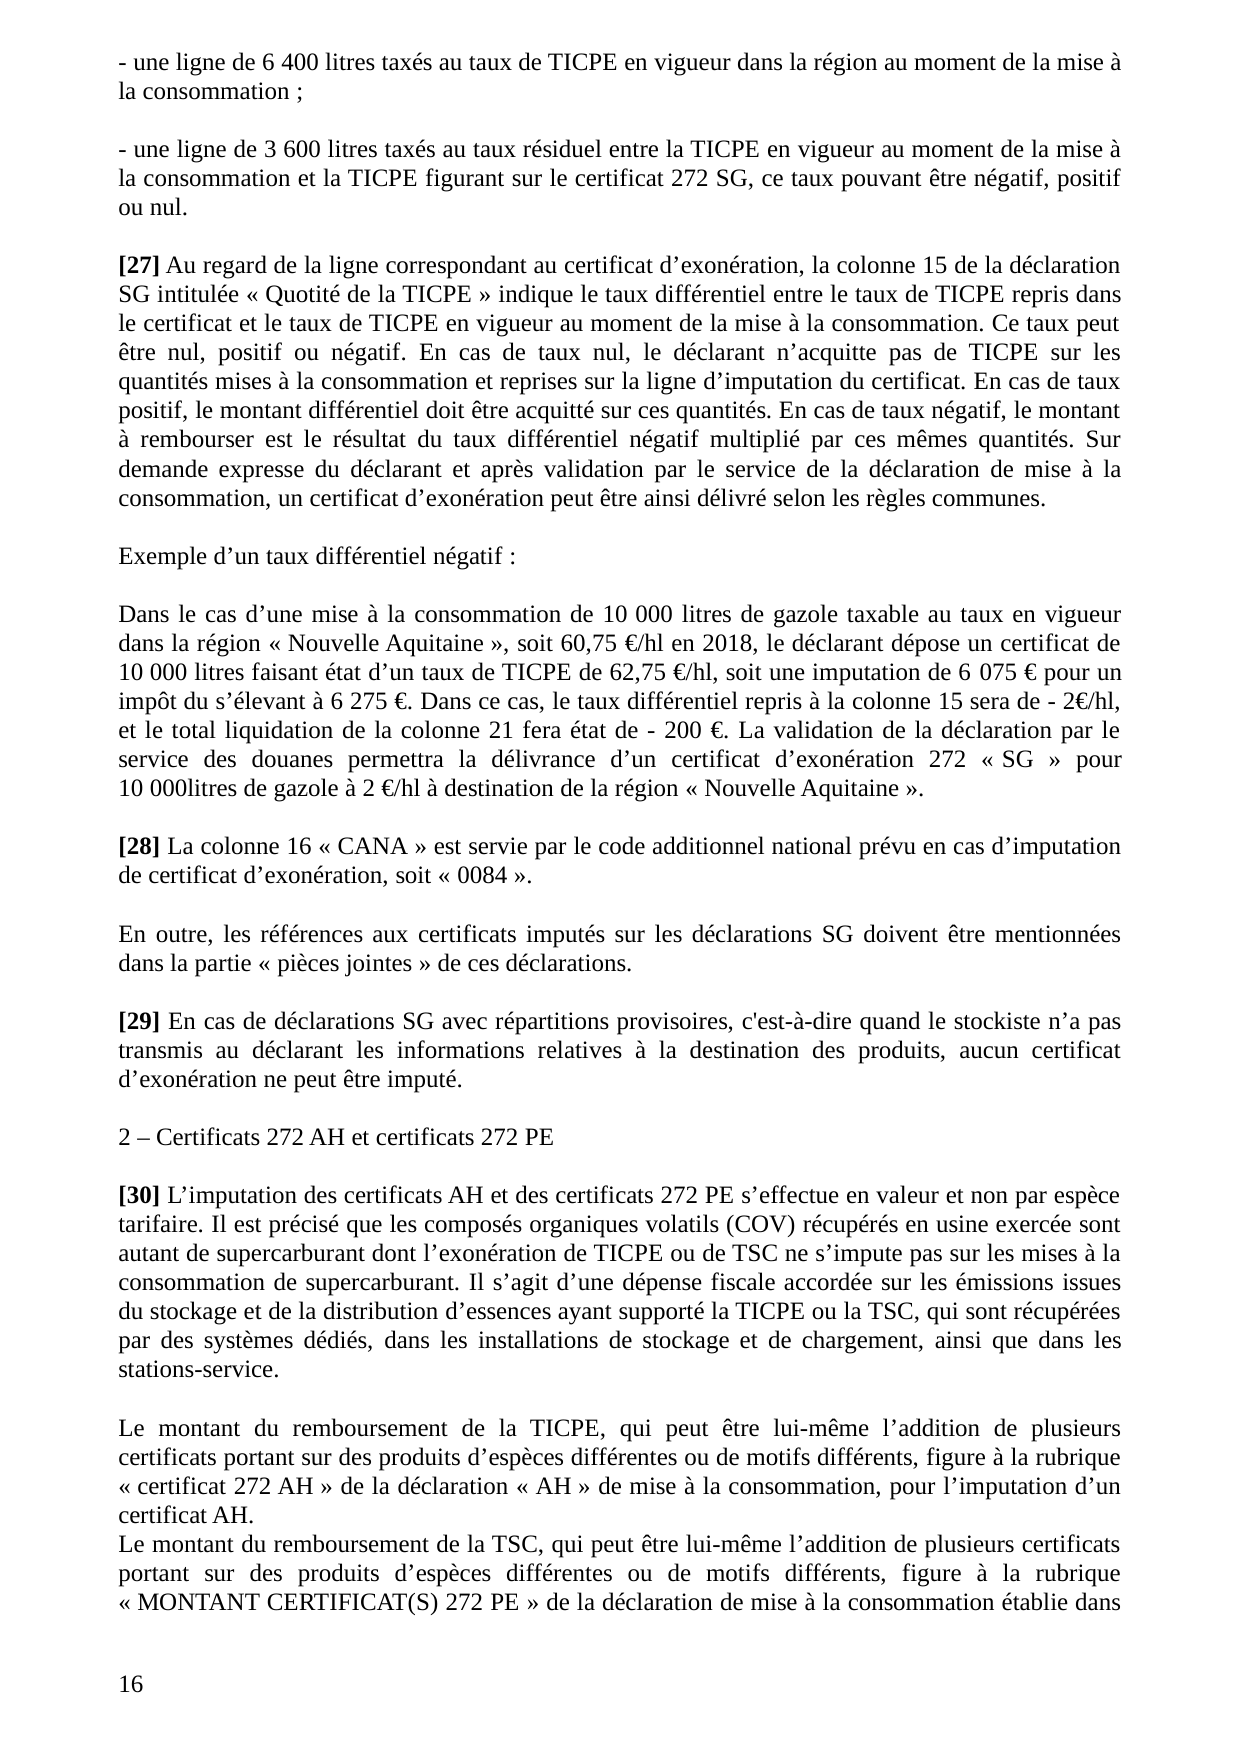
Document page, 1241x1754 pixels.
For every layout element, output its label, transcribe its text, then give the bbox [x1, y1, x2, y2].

text Dans le cas d’une mise à la consommation de 10 000 litres de gazole taxable au taux en vigueur dans la région « Nouvelle Aquitaine », soit 60,75 €/hl en 2018, le déclarant dépose un certificat de 10 000 litres faisant état d’un taux de TICPE de 62,75 €/hl, soit une imputation de 6 075 € pour un impôt du s’élevant à 6 275 €. Dans ce cas, le taux différentiel repris à la colonne 15 sera de - 2€/hl, et le total liquidation de la colonne 21 fera état de - 200 €. La validation de la déclaration par le service des douanes permettra la délivrance d’un certificat d’exonération 272 « SG » pour 10 000litres de gazole à 2 €/hl à destination de la région « Nouvelle Aquitaine ». [118, 599, 1122, 802]
text - une ligne de 6 400 litres taxés au taux de TICPE en vigueur dans la région au moment de la mise à la consommation ; [118, 47, 1122, 105]
text - une ligne de 3 600 litres taxés au taux résiduel entre la TICPE en vigueur au moment de la mise à la consommation et la TICPE figurant sur le certificat 272 SG, ce taux pouvant être négatif, positif ou nul. [118, 134, 1122, 221]
text 2 – Certificats 272 AH et certificats 272 PE [118, 1122, 1122, 1151]
text [30] L’imputation des certificats AH et des certificats 272 PE s’effectue en valeur et non par espèce tarifaire. Il est précisé que les composés organiques volatils (COV) récupérés en usine exercée sont autant de supercarburant dont l’exonération de TICPE ou de TSC ne s’impute pas sur les mises à la consommation de supercarburant. Il s’agit d’une dépense fiscale accordée sur les émissions issues du stockage et de la distribution d’essences ayant supporté la TICPE ou la TSC, qui sont récupérées par des systèmes dédiés, dans les installations de stockage et de chargement, ainsi que dans les stations-service. [118, 1180, 1122, 1383]
text En outre, les références aux certificats imputés sur les déclarations SG doivent être mentionnées dans la partie « pièces jointes » de ces déclarations. [118, 918, 1122, 977]
text [28] La colonne 16 « CANA » est servie par le code additionnel national prévu en cas d’imputation de certificat d’exonération, soit « 0084 ». [118, 831, 1122, 889]
text Le montant du remboursement de la TSC, qui peut être lui-même l’addition de plusieurs certificats portant sur des produits d’espèces différentes ou de motifs différents, figure à la rubrique « MONTANT CERTIFICAT(S) 272 PE » de la déclaration de mise à la consommation établie dans [118, 1529, 1122, 1616]
text Exemple d’un taux différentiel négatif : [118, 541, 1122, 570]
text [29] En cas de déclarations SG avec répartitions provisoires, c'est-à-dire quand le stockiste n’a pas transmis au déclarant les informations relatives à la destination des produits, aucun certificat d’exonération ne peut être imputé. [118, 1006, 1122, 1093]
text Le montant du remboursement de la TICPE, qui peut être lui-même l’addition de plusieurs certificats portant sur des produits d’espèces différentes ou de motifs différents, figure à la rubrique « certificat 272 AH » de la déclaration « AH » de mise à la consommation, pour l’imputation d’un certificat AH. [118, 1412, 1122, 1529]
text [27] Au regard de la ligne correspondant au certificat d’exonération, la colonne 15 de la déclaration SG intitulée « Quotité de la TICPE » indique le taux différentiel entre le taux de TICPE repris dans le certificat et le taux de TICPE en vigueur au moment de la mise à la consommation. Ce taux peut être nul, positif ou négatif. En cas de taux nul, le déclarant n’acquitte pas de TICPE sur les quantités mises à la consommation et reprises sur la ligne d’imputation du certificat. En cas de taux positif, le montant différentiel doit être acquitté sur ces quantités. En cas de taux négatif, le montant à rembourser est le résultat du taux différentiel négatif multiplié par ces mêmes quantités. Sur demande expresse du déclarant et après validation par le service de la déclaration de mise à la consommation, un certificat d’exonération peut être ainsi délivré selon les règles communes. [118, 250, 1122, 512]
